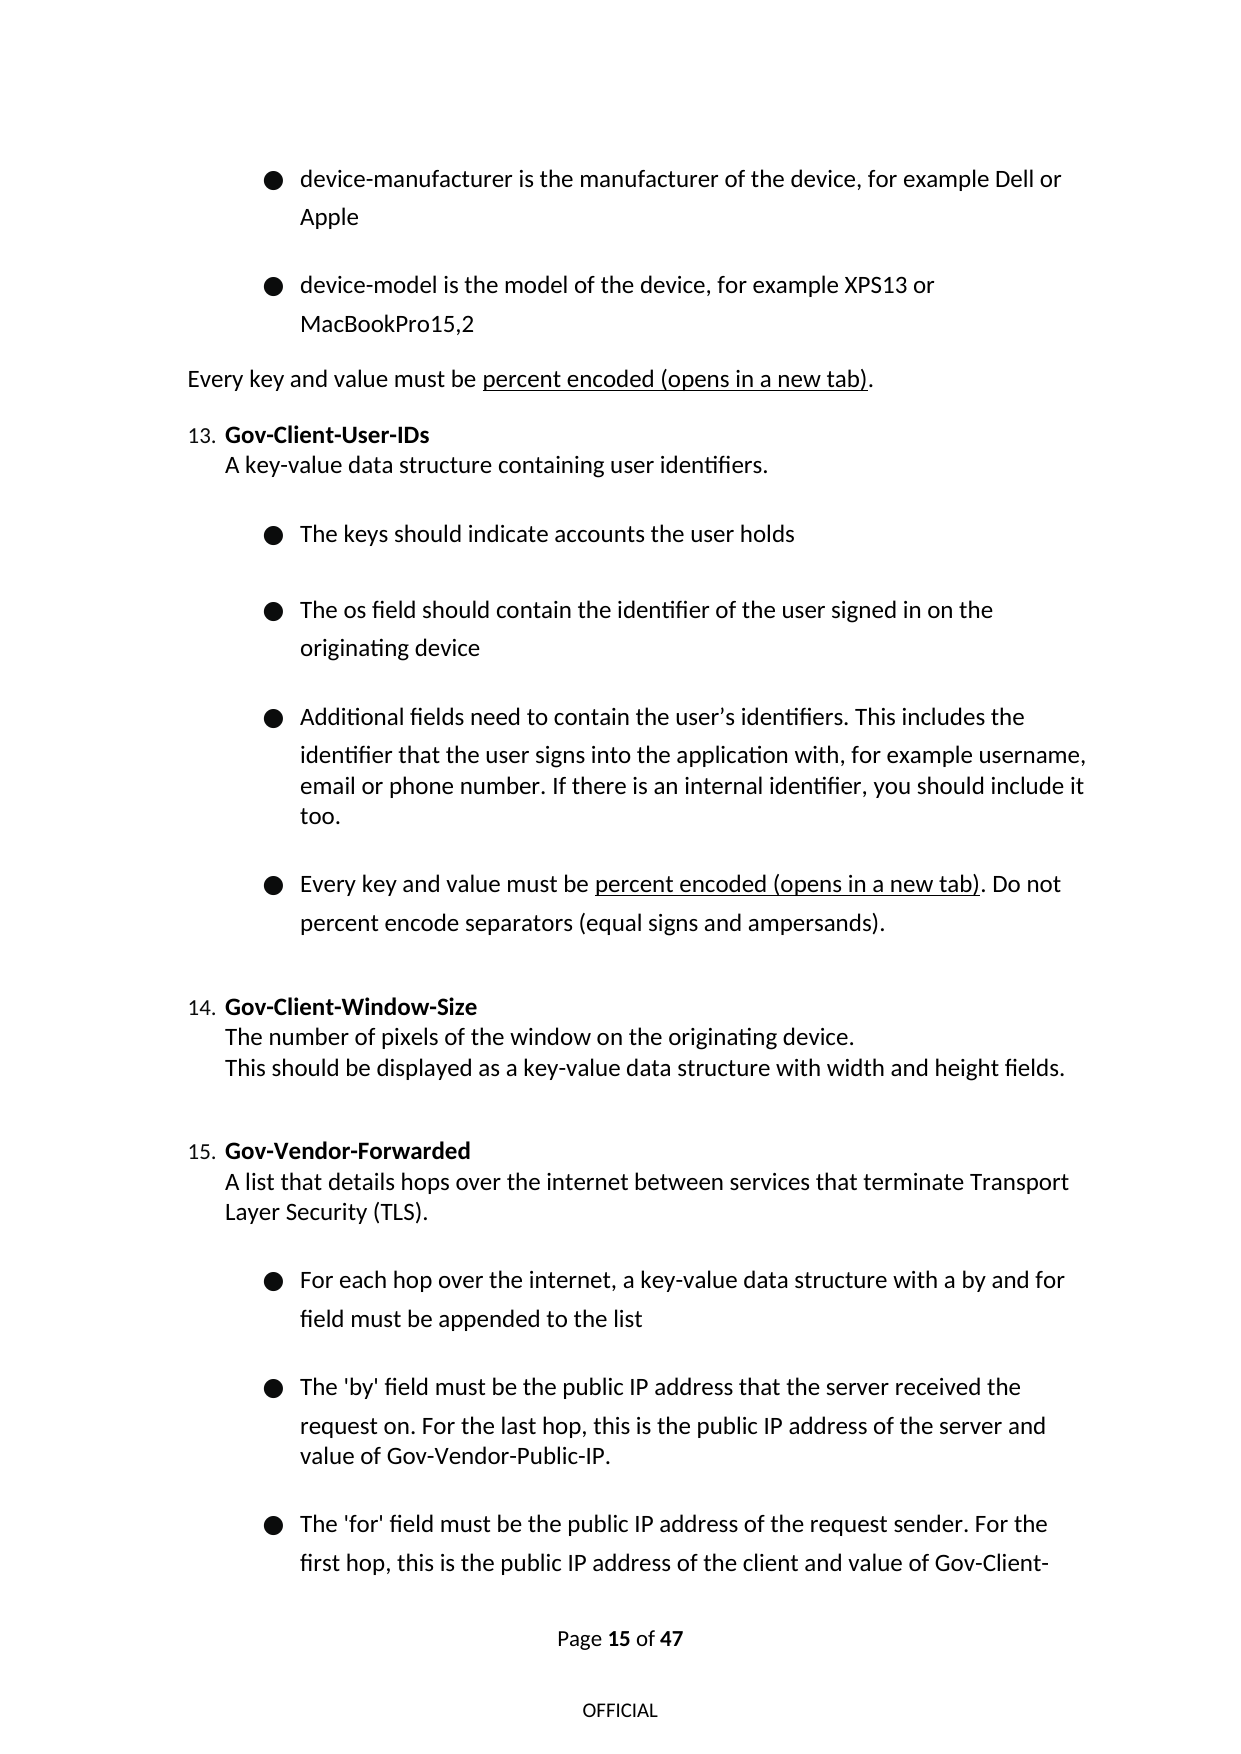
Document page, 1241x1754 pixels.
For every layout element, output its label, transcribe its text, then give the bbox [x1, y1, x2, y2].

list The keys should indicate accounts the user holds [262, 505, 1090, 556]
list Gov-Vendor-Forwarded A list that details hops over the internet between services that terminate Transport Layer Security (TLS). [187, 1135, 1090, 1227]
list Every key and value must be percent encoded (opens in a new tab). Do not percent encode separators (equal signs and ampersands). [262, 856, 1090, 966]
list Gov-Client-User-IDs A key-value data structure containing user identifiers. [187, 419, 1090, 480]
list The 'for' field must be the public IP address of the request sender. For the first hop, this is the public IP address of the client and value of Gov-Client- [262, 1496, 1090, 1578]
list The os field should contain the identifier of the user signed in on the originating device [262, 581, 1090, 663]
text Every key and value must be percent encoded (opens in a new tab). [187, 363, 1090, 394]
list For each hop over the internet, a key-value data structure with a by and for field must be appended to the list [262, 1252, 1090, 1334]
list device-model is the model of the device, for example XPS13 or MacBookPro15,2 [262, 257, 1090, 338]
list device-manufacturer is the manufacturer of the device, for example Dell or Apple [262, 150, 1090, 232]
list Additional fields need to contain the user’s identifiers. This includes the identifier that the user signs into the application with, for example username, email or phone number. If there is an internal identifier, you should include it too. [262, 688, 1090, 831]
list The 'by' field must be the public IP address that the server received the request on. For the last hop, this is the public IP address of the server and value of Gov-Vendor-Public-IP. [262, 1359, 1090, 1471]
list Gov-Client-Window-Size The number of pixels of the window on the originating device. This should be displayed as a key-value data structure with width and height fields. [187, 991, 1090, 1110]
